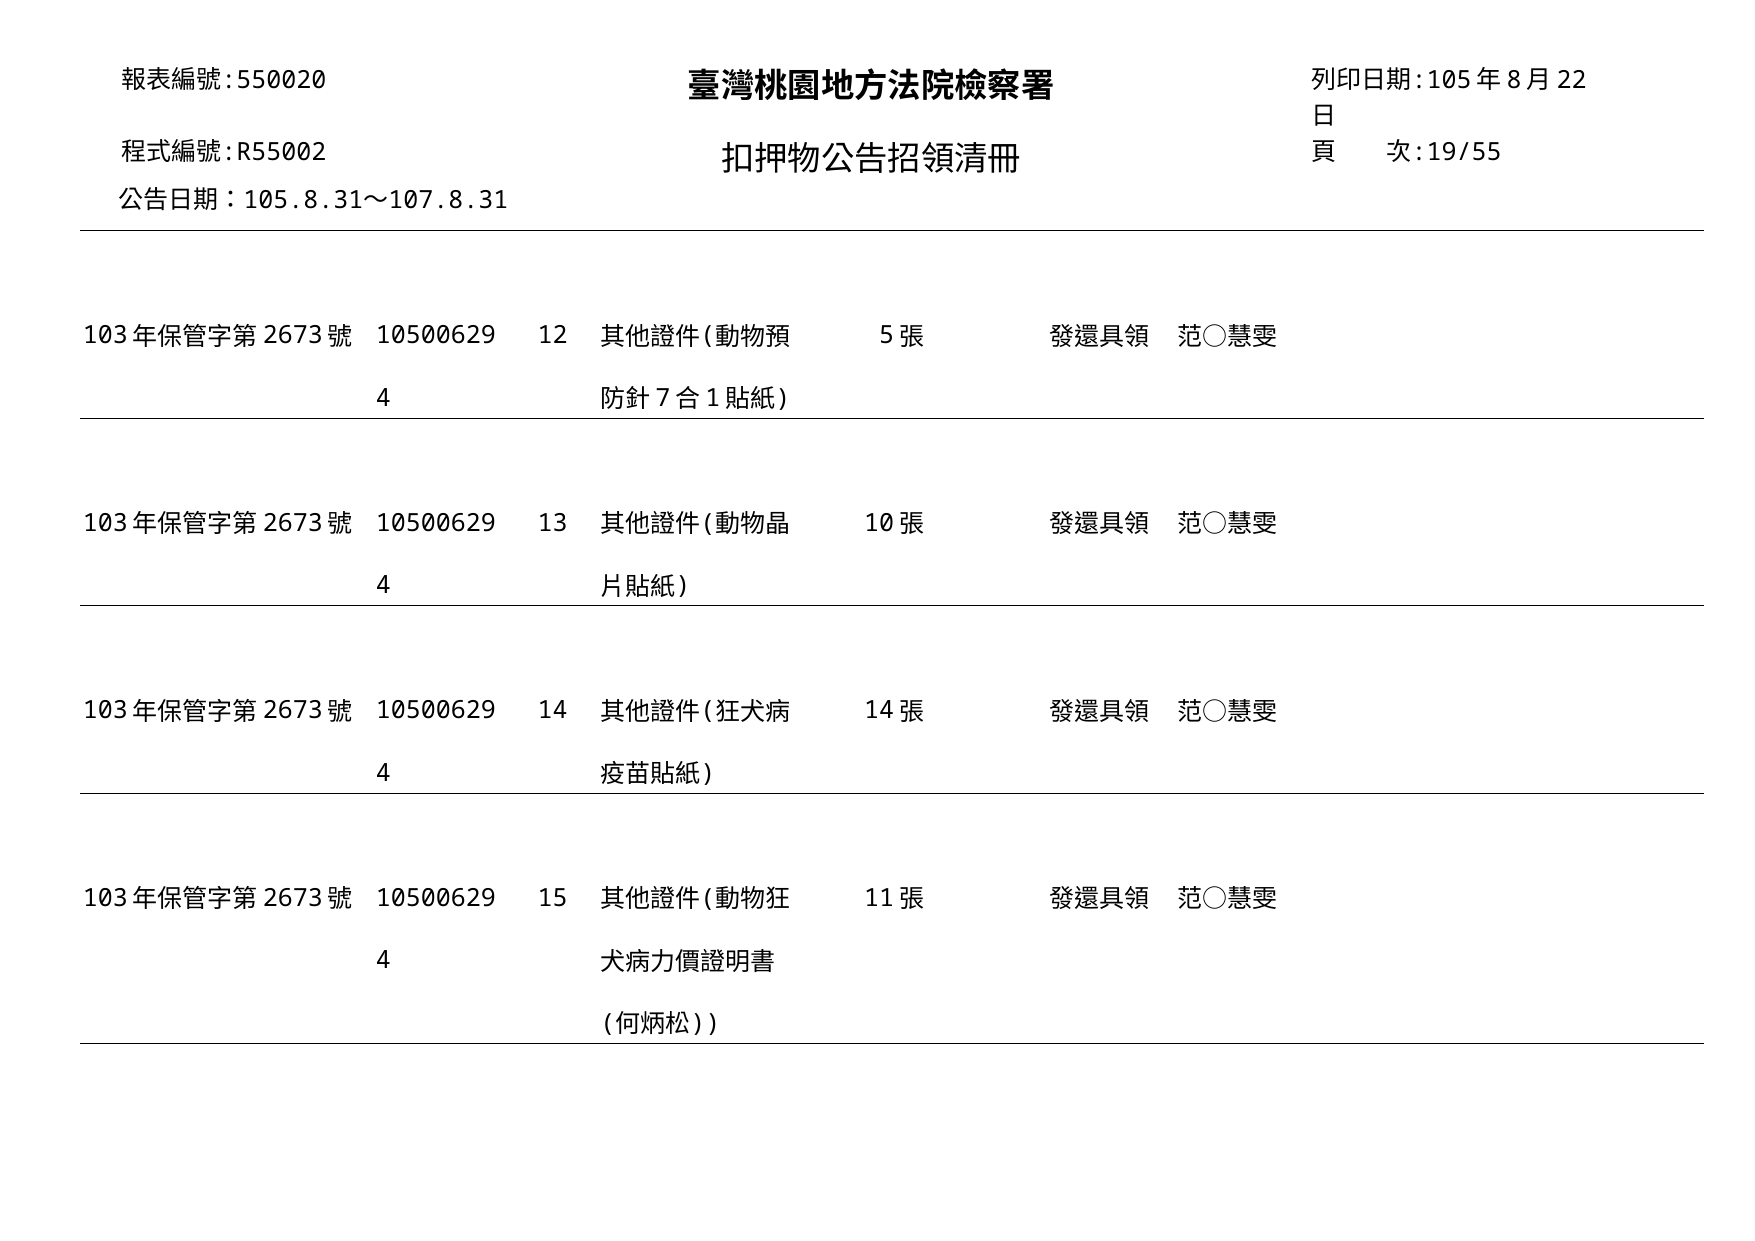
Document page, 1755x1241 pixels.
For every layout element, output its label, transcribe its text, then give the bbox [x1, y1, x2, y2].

table_cell [1317, 419, 1575, 605]
table_cell 103年保管字第2673號 [80, 419, 373, 605]
table_cell 14 [507, 606, 597, 792]
table_cell 發還具領 [1046, 794, 1175, 1042]
table_cell 11張 [808, 794, 927, 1042]
table_cell 其他證件(動物晶片貼紙) [597, 419, 807, 605]
table_cell 其他證件(狂犬病疫苗貼紙) [597, 606, 807, 792]
table_cell [927, 794, 1046, 1042]
table_cell [1317, 231, 1575, 417]
table_cell 14張 [808, 606, 927, 792]
table_cell 15 [507, 794, 597, 1042]
table_cell 發還具領 [1046, 231, 1175, 417]
table_cell 103年保管字第2673號 [80, 606, 373, 792]
table_cell 10張 [808, 419, 927, 605]
table_cell 發還具領 [1046, 419, 1175, 605]
table_cell 105006294 [373, 606, 507, 792]
table_cell 范○慧雯 [1175, 419, 1317, 605]
table_cell [1575, 231, 1704, 417]
table_cell 12 [507, 231, 597, 417]
table_cell [1575, 794, 1704, 1042]
table_cell [927, 231, 1046, 417]
table_cell [1317, 794, 1575, 1042]
table_cell 105006294 [373, 231, 507, 417]
table_cell 范○慧雯 [1175, 231, 1317, 417]
table_cell 105006294 [373, 794, 507, 1042]
table_cell [927, 606, 1046, 792]
table_cell 5張 [808, 231, 927, 417]
table_cell 103年保管字第2673號 [80, 231, 373, 417]
table_cell 范○慧雯 [1175, 794, 1317, 1042]
table_cell 范○慧雯 [1175, 606, 1317, 792]
table_cell [1575, 419, 1704, 605]
table_cell [1575, 606, 1704, 792]
table_cell 其他證件(動物預防針7合1貼紙) [597, 231, 807, 417]
table_cell 103年保管字第2673號 [80, 794, 373, 1042]
table_cell 發還具領 [1046, 606, 1175, 792]
table_cell 105006294 [373, 419, 507, 605]
table_cell 13 [507, 419, 597, 605]
table_cell 其他證件(動物狂犬病力價證明書(何炳松)) [597, 794, 807, 1042]
table_cell [1317, 606, 1575, 792]
table_cell [927, 419, 1046, 605]
